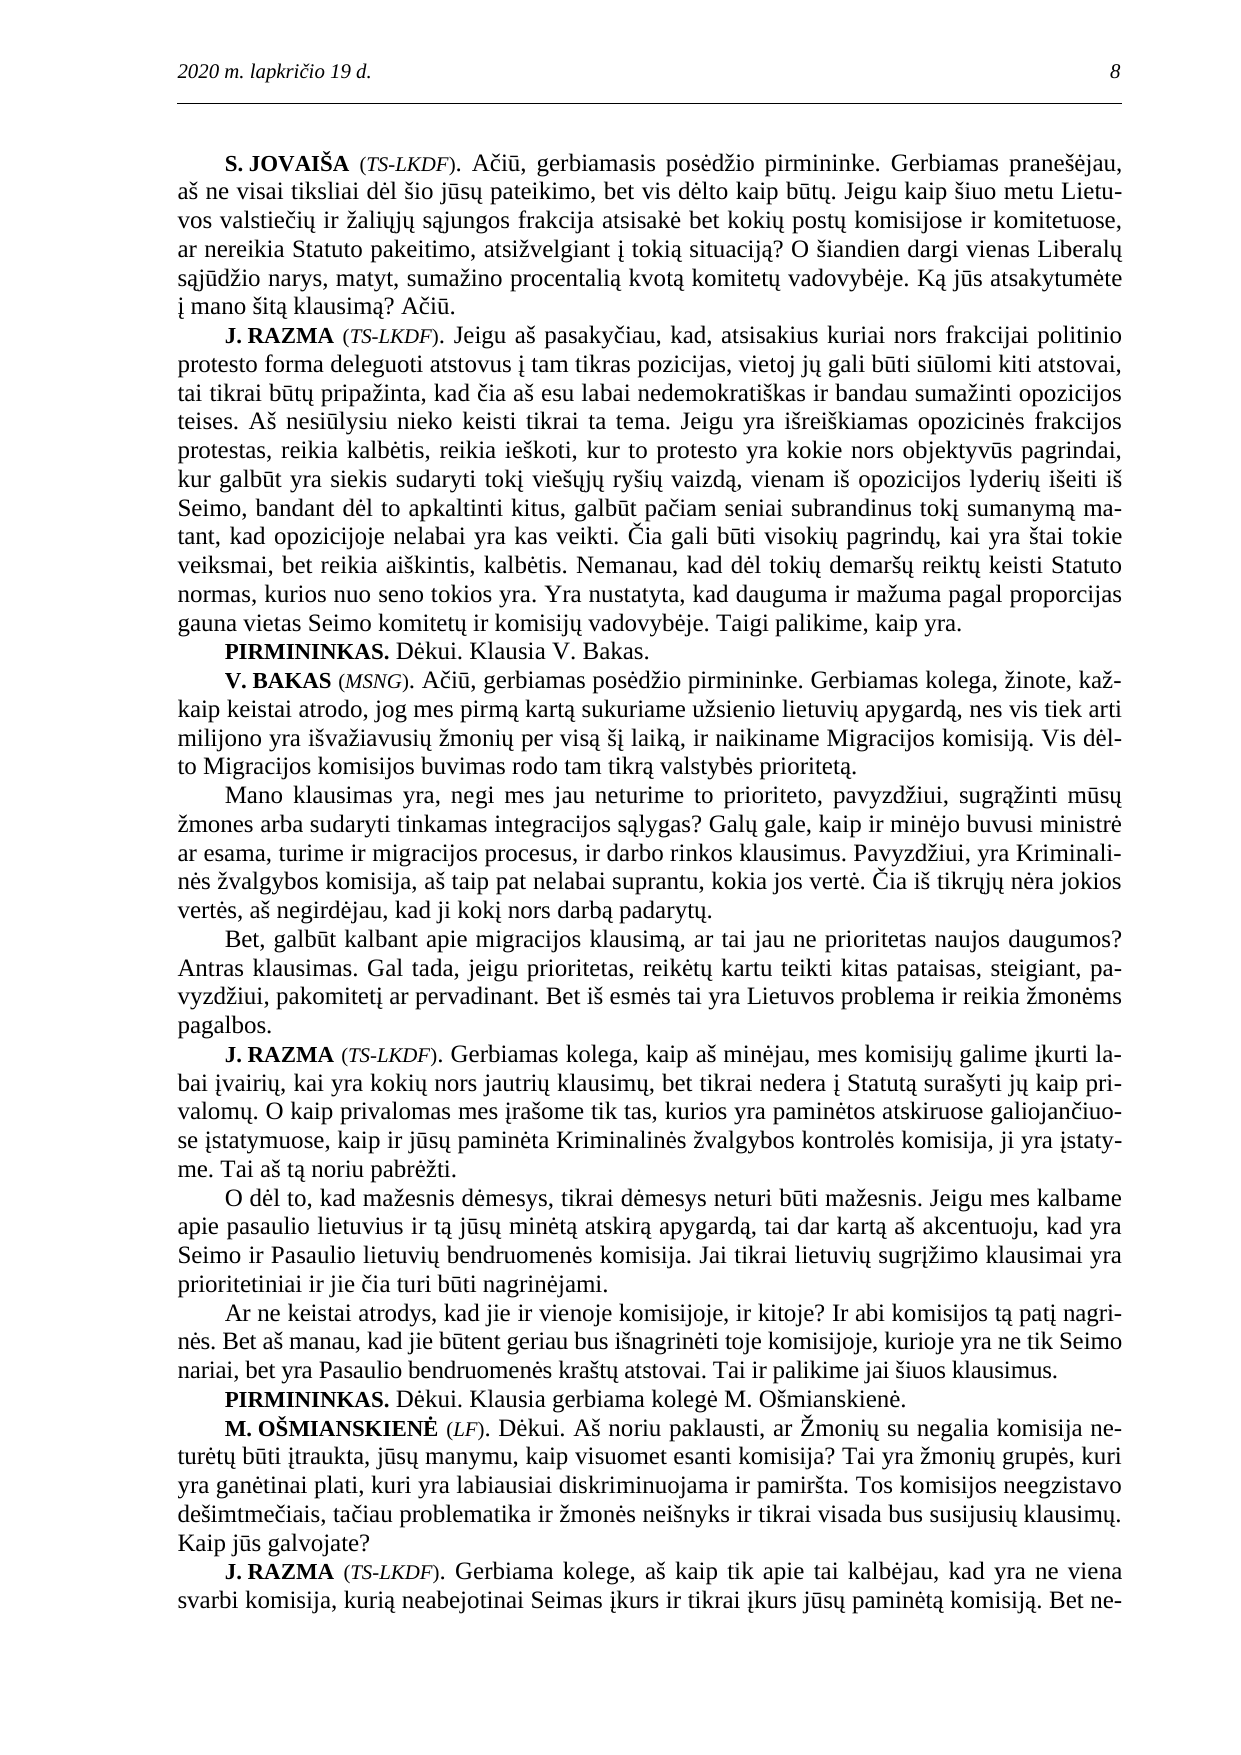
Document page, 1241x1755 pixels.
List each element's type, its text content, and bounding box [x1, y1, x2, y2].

text S. JOVAIŠA (TS-LKDF). Ačiū, ger­bia­ma­sis po­sė­džio pir­mi­nin­ke. Ger­bia­mas pra­ne­šė­jau, aš ne vi­sai tiks­liai dėl šio jū­sų pa­tei­ki­mo, bet vis dėl­to kaip bū­tų. Jei­gu kaip šiuo me­tu Lie­tu­vos vals­tie­čių ir ža­lių­jų są­jun­gos frak­ci­ja at­si­sa­kė bet ko­kių pos­tų ko­mi­si­jo­se ir ko­mi­te­tuo­se, ar ne­rei­kia Sta­tu­to pa­kei­ti­mo, at­si­žvel­giant į to­kią si­tu­a­ci­ją? O šian­dien dar­gi vie­nas Li­be­ra­lų są­jū­džio na­rys, ma­tyt, su­ma­ži­no pro­cen­ta­lią kvo­tą ko­mi­te­tų va­do­vy­bė­je. Ką jūs at­sa­ky­tu­mė­te į ma­no ši­tą klau­si­mą? Ačiū. [177, 148, 1122, 320]
text J. RAZMA (TS-LKDF). Jei­gu aš pa­sa­ky­čiau, kad, at­si­sa­kius ku­riai nors frak­ci­jai po­li­ti­nio pro­tes­to for­ma de­le­guo­ti at­sto­vus į tam tik­ras po­zi­ci­jas, vie­toj jų ga­li bū­ti siū­lo­mi ki­ti at­sto­vai, tai tik­rai bū­tų pri­pa­žin­ta, kad čia aš esu la­bai ne­de­mok­ra­tiš­kas ir ban­dau su­ma­žin­ti opo­zi­ci­jos tei­ses. Aš ne­siū­ly­siu nie­ko keis­ti tik­rai ta te­ma. Jei­gu yra iš­reiš­kia­mas opo­zi­ci­nės frak­ci­jos pro­tes­tas, rei­kia kal­bė­tis, rei­kia ieš­ko­ti, kur to pro­tes­to yra ko­kie nors ob­jek­ty­vūs pa­grin­dai, kur gal­būt yra sie­kis su­da­ry­ti to­kį vie­šų­jų ry­šių vaiz­dą, vie­nam iš opo­zi­ci­jos ly­de­rių iš­ei­ti iš Sei­mo, ban­dant dėl to ap­kal­tin­ti ki­tus, gal­būt pa­čiam se­niai su­bran­di­nus to­kį su­ma­ny­mą ma­tant, kad opo­zi­ci­jo­je ne­la­bai yra kas veik­ti. Čia ga­li bū­ti vi­so­kių pa­grin­dų, kai yra štai to­kie veiks­mai, bet rei­kia aiš­kin­tis, kal­bė­tis. Ne­ma­nau, kad dėl to­kių de­mar­šų reik­tų keis­ti Sta­tu­to nor­mas, ku­rios nuo se­no to­kios yra. Yra nu­sta­ty­ta, kad dau­gu­ma ir ma­žu­ma pa­gal pro­por­ci­jas gau­na vie­tas Sei­mo ko­mi­te­tų ir ko­mi­si­jų va­do­vy­bė­je. Tai­gi pa­li­ki­me, kaip yra. [177, 320, 1122, 636]
text Ma­no klau­si­mas yra, ne­gi mes jau ne­tu­ri­me to pri­ori­te­to, pa­vyz­džiui, su­grą­žin­ti mū­sų žmo­nes ar­ba su­da­ry­ti tin­ka­mas in­teg­ra­ci­jos są­ly­gas? Ga­lų ga­le, kaip ir mi­nė­jo bu­vu­si mi­nist­rė ar esa­ma, tu­ri­me ir mig­ra­ci­jos pro­ce­sus, ir dar­bo rin­kos klau­si­mus. Pa­vyz­džiui, yra Kri­mi­na­li­nės žval­gy­bos ko­mi­si­ja, aš taip pat ne­la­bai su­pran­tu, ko­kia jos ver­tė. Čia iš tik­rų­jų nė­ra jo­kios ver­tės, aš ne­gir­dė­jau, kad ji ko­kį nors dar­bą pa­da­ry­tų. [177, 780, 1122, 924]
text V. BAKAS (MSNG). Ačiū, ger­bia­mas po­sė­džio pir­mi­nin­ke. Ger­bia­mas ko­le­ga, ži­no­te, kaž­kaip keis­tai at­ro­do, jog mes pir­mą kar­tą su­ku­ria­me už­sie­nio lie­tu­vių apy­gar­dą, nes vis tiek ar­ti mi­li­jo­no yra iš­va­žia­vu­sių žmo­nių per vi­są šį lai­ką, ir nai­ki­na­me Mig­ra­ci­jos ko­mi­si­ją. Vis dėl­to Mig­ra­ci­jos ko­mi­si­jos bu­vi­mas ro­do tam tik­rą vals­ty­bės pri­ori­te­tą. [177, 665, 1122, 780]
text O dėl to, kad ma­žes­nis dė­me­sys, tik­rai dė­me­sys ne­tu­ri bū­ti ma­žes­nis. Jei­gu mes kal­ba­me apie pa­sau­lio lie­tu­vius ir tą jū­sų mi­nė­tą at­ski­rą apy­gar­dą, tai dar kar­tą aš ak­cen­tuo­ju, kad yra Sei­mo ir Pa­sau­lio lie­tu­vių ben­druo­me­nės ko­mi­si­ja. Jai tik­rai lie­tu­vių su­grį­ži­mo klau­si­mai yra pri­ori­te­ti­niai ir jie čia tu­ri bū­ti nag­ri­nė­ja­mi. [177, 1183, 1122, 1298]
text M. OŠMIANSKIENĖ (LF). Dė­kui. Aš no­riu pa­klaus­ti, ar Žmo­nių su ne­ga­lia ko­mi­si­ja ne­tu­rė­tų bū­ti įtrauk­ta, jū­sų ma­ny­mu, kaip vi­suo­met esan­ti ko­mi­si­ja? Tai yra žmo­nių gru­pės, ku­ri yra ga­nė­ti­nai pla­ti, ku­ri yra la­biau­siai dis­kri­mi­nuo­ja­ma ir pa­mirš­ta. Tos ko­mi­si­jos ne­eg­zis­ta­vo de­šimt­me­čiais, ta­čiau pro­ble­ma­ti­ka ir žmo­nės ne­iš­nyks ir tik­rai vi­sa­da bus su­si­ju­sių klau­si­mų. Kaip jūs gal­vo­ja­te? [177, 1413, 1122, 1556]
text J. RAZMA (TS-LKDF). Ger­bia­ma ko­le­ge, aš kaip tik apie tai kal­bė­jau, kad yra ne vie­na svar­bi ko­mi­si­ja, ku­rią ne­abe­jo­ti­nai Sei­mas įkurs ir tik­rai įkurs jū­sų pa­mi­nė­tą ko­mi­si­ją. Bet ne­ [177, 1556, 1122, 1614]
text Ar ne keis­tai at­ro­dys, kad jie ir vie­no­je ko­mi­si­jo­je, ir ki­to­je? Ir abi ko­mi­si­jos tą pa­tį nag­ri­nės. Bet aš ma­nau, kad jie bū­tent ge­riau bus iš­nag­ri­nė­ti to­je ko­mi­si­jo­je, ku­rio­je yra ne tik Sei­mo na­riai, bet yra Pa­sau­lio ben­druo­me­nės kraš­tų at­sto­vai. Tai ir pa­li­ki­me jai šiuos klau­si­mus. [177, 1298, 1122, 1384]
text PIRMININKAS. Dė­kui. Klau­sia V. Ba­kas. [177, 636, 1122, 665]
text PIRMININKAS. Dė­kui. Klau­sia ger­bia­ma ko­le­gė M. Oš­mians­kie­nė. [177, 1384, 1122, 1413]
text J. RAZMA (TS-LKDF). Ger­bia­mas ko­le­ga, kaip aš mi­nė­jau, mes ko­mi­si­jų ga­li­me įkur­ti la­bai įvai­rių, kai yra ko­kių nors jaut­rių klau­si­mų, bet tik­rai ne­de­ra į Sta­tu­tą su­ra­šy­ti jų kaip pri­va­lo­mų. O kaip pri­va­lo­mas mes įra­šo­me tik tas, ku­rios yra pa­mi­nė­tos at­ski­ruo­se ga­lio­jan­čiuo­se įsta­ty­muo­se, kaip ir jū­sų pa­mi­nė­ta Kri­mi­na­li­nės žval­gy­bos kon­tro­lės ko­mi­si­ja, ji yra įsta­ty­me. Tai aš tą no­riu pa­brėž­ti. [177, 1039, 1122, 1183]
text Bet, gal­būt kal­bant apie mig­ra­ci­jos klau­si­mą, ar tai jau ne pri­ori­te­tas nau­jos dau­gu­mos? Ant­ras klau­si­mas. Gal ta­da, jei­gu pri­ori­te­tas, rei­kė­tų kar­tu teik­ti ki­tas pa­tai­sas, stei­giant, pa­vyz­džiui, pa­ko­mi­te­tį ar per­va­di­nant. Bet iš es­mės tai yra Lie­tu­vos pro­ble­ma ir rei­kia žmo­nėms pa­gal­bos. [177, 924, 1122, 1039]
